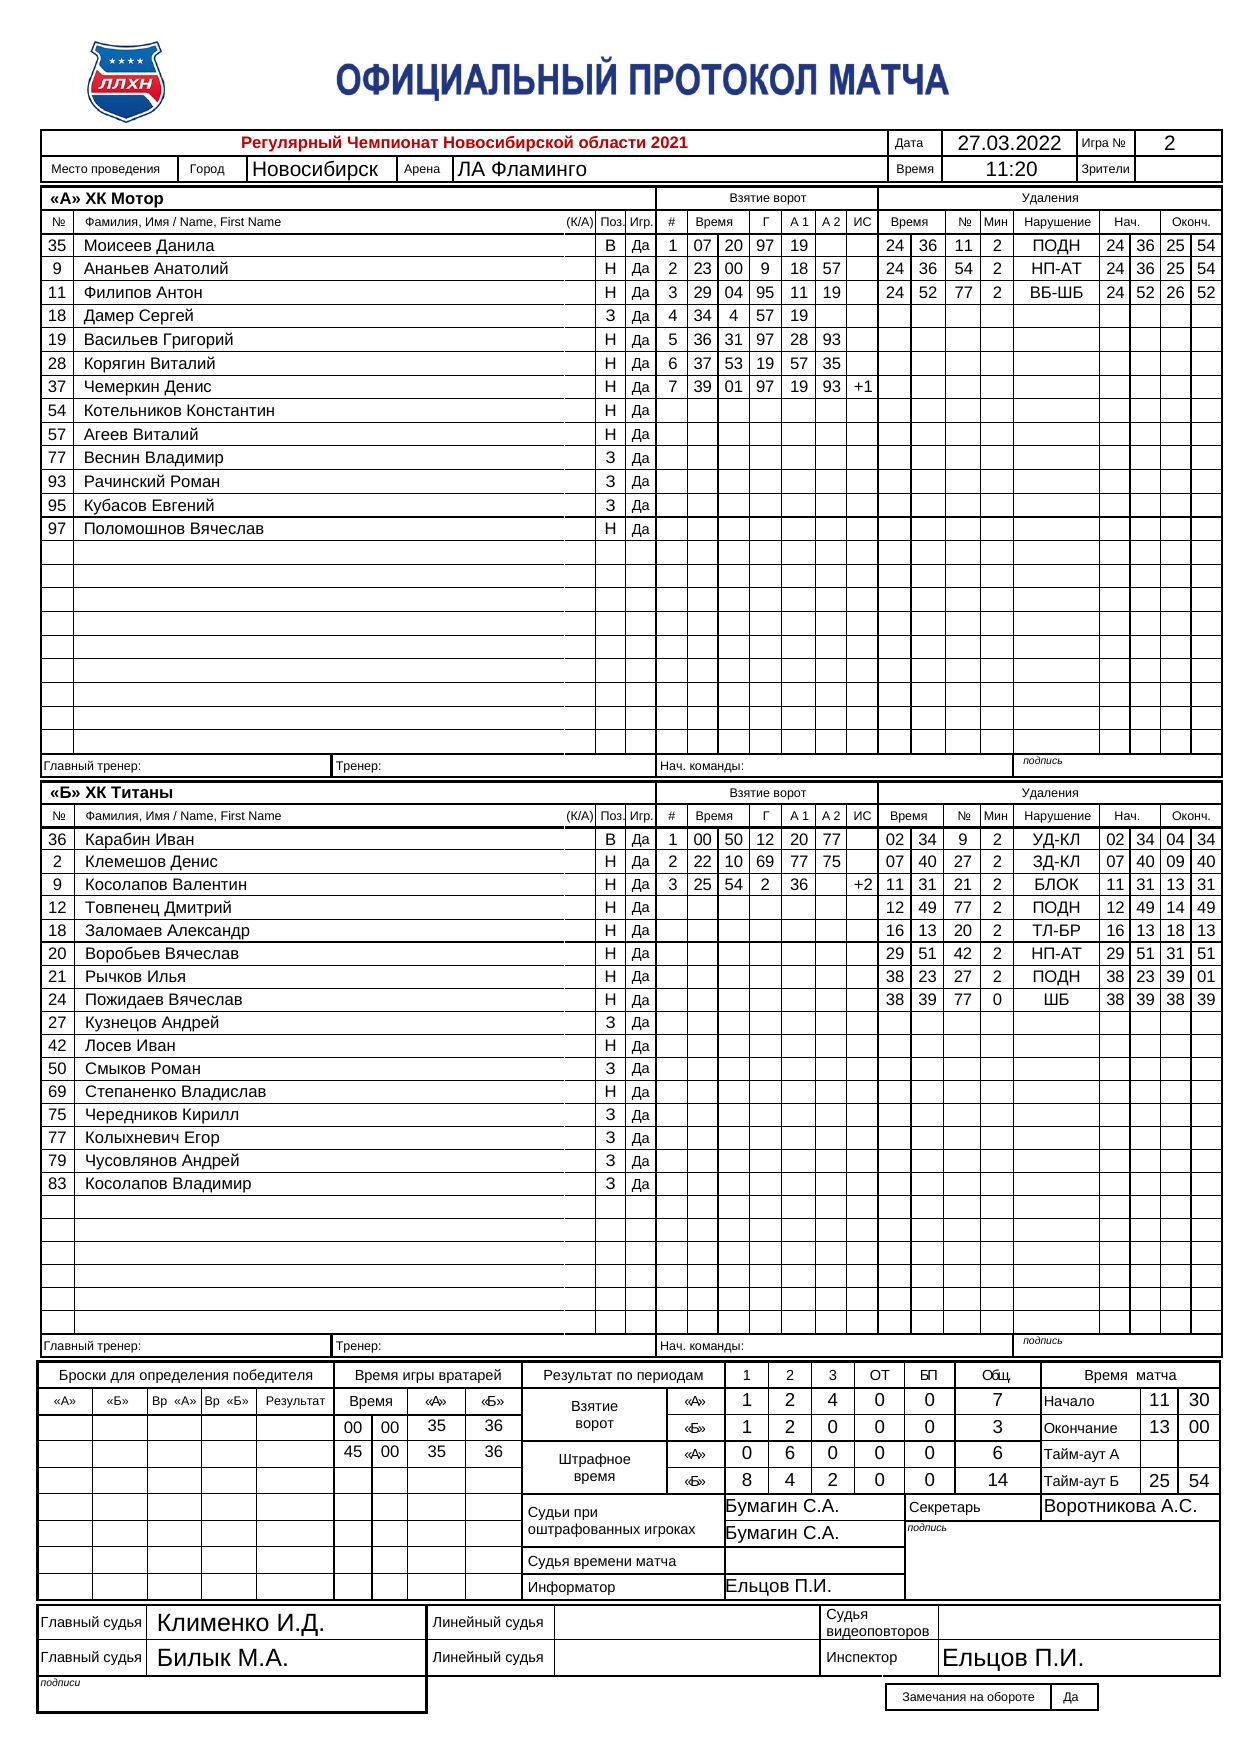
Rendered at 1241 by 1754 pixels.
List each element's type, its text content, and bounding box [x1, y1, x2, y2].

table_cell 0 [855, 1389, 904, 1413]
table_cell [1014, 707, 1099, 729]
table_cell 11:20 [943, 157, 1076, 181]
table_cell 40 [1192, 850, 1221, 872]
table_cell [688, 683, 717, 706]
table_cell [1014, 376, 1099, 398]
table_cell [657, 494, 687, 516]
table_cell [565, 470, 595, 493]
table_cell 20 [719, 235, 749, 256]
table_cell 27 [42, 1012, 74, 1033]
table_cell [565, 829, 595, 849]
table_cell [847, 352, 877, 374]
table_cell А 2 [816, 805, 846, 826]
table_cell [912, 305, 945, 327]
table_cell [93, 1441, 147, 1467]
table_cell [1161, 1311, 1190, 1333]
table_cell [1161, 636, 1190, 658]
table_cell Колыхневич Егор [75, 1127, 564, 1149]
table_cell [1131, 1173, 1160, 1195]
table_cell [688, 636, 717, 658]
table_cell 24 [879, 281, 910, 303]
table_cell [782, 423, 815, 445]
table_cell [847, 541, 877, 564]
table_cell [657, 1196, 687, 1218]
table_cell [1131, 1081, 1160, 1103]
table_cell [1014, 588, 1099, 611]
table_cell З [596, 305, 625, 327]
table_cell Линейный судья [428, 1606, 554, 1639]
table_cell № [42, 805, 74, 826]
table_cell [879, 612, 910, 634]
table_cell З [596, 1173, 625, 1195]
table_cell [596, 612, 625, 634]
table_cell [148, 1547, 201, 1573]
table_cell [912, 588, 945, 611]
table_cell [782, 1311, 815, 1333]
table_cell 54 [42, 399, 73, 422]
table_cell Клемешов Денис [75, 850, 564, 872]
table_cell [944, 1265, 980, 1287]
table_cell [335, 1574, 371, 1599]
table_cell [981, 1035, 1013, 1057]
table_cell [847, 328, 877, 351]
table_cell Н [596, 257, 625, 280]
table_cell [688, 659, 717, 682]
table_cell Тайм-аут А [1042, 1441, 1140, 1467]
table_cell [626, 683, 655, 706]
table_cell 2 [981, 920, 1013, 941]
table_header «А» ХК Мотор [42, 188, 655, 209]
table_cell Результат [257, 1389, 333, 1413]
table_cell Да [626, 1150, 655, 1172]
table_cell [879, 541, 910, 564]
table_cell 16 [1100, 920, 1129, 941]
table_cell [555, 1640, 819, 1675]
table_cell 34 [688, 305, 717, 327]
table_cell [42, 565, 73, 587]
table_cell [1100, 1058, 1129, 1079]
table_cell [74, 588, 564, 611]
table_cell Рачинский Роман [74, 470, 564, 493]
table_header Да [1052, 1685, 1097, 1709]
table_cell [719, 1242, 749, 1264]
table_header Результат по периодам [523, 1363, 724, 1387]
table_cell Линейный судья [428, 1640, 554, 1675]
table_cell Да [626, 829, 655, 849]
table_cell 24 [1100, 235, 1129, 256]
table_cell [719, 943, 749, 964]
table_cell Пожидаев Вячеслав [75, 989, 564, 1011]
table_cell [1161, 659, 1190, 682]
table_cell 30 [1179, 1389, 1219, 1413]
table_cell [719, 1288, 749, 1310]
table_cell [93, 1574, 147, 1599]
table_cell Г [750, 211, 781, 233]
table_cell [912, 470, 945, 493]
table_cell [42, 1288, 74, 1310]
table_cell Время [879, 805, 943, 826]
table_header Взятие ворот [657, 188, 877, 209]
table_cell [657, 1127, 687, 1149]
table_cell [816, 588, 846, 611]
table_cell [750, 1035, 781, 1057]
table_header БП [905, 1363, 954, 1387]
table_cell Зрители [1078, 157, 1134, 181]
table_cell [1014, 612, 1099, 634]
table_cell [912, 1311, 943, 1333]
table_cell [981, 659, 1013, 682]
table_cell [750, 518, 781, 540]
table_cell [1131, 1311, 1160, 1333]
table_cell [847, 1196, 877, 1218]
table_cell [688, 1196, 717, 1218]
table_cell [688, 423, 717, 445]
table_cell [565, 1196, 595, 1218]
table_header Время игры вратарей [335, 1363, 521, 1387]
table_cell З [596, 494, 625, 516]
table_cell [688, 989, 717, 1011]
table_cell [946, 423, 980, 445]
table_cell [596, 1311, 625, 1333]
table_cell [946, 541, 980, 564]
table_cell [879, 1035, 910, 1057]
table_cell Поз. [596, 211, 625, 233]
table_cell [816, 612, 846, 634]
table_cell 0 [812, 1442, 854, 1467]
table_cell [565, 612, 595, 634]
table_cell [1192, 1311, 1221, 1333]
table_cell [879, 636, 910, 658]
table_cell [202, 1416, 256, 1440]
table_cell Рычков Илья [75, 966, 564, 987]
table_cell [626, 659, 655, 682]
table_cell [1161, 730, 1190, 753]
table_cell 28 [782, 328, 815, 351]
table_cell [688, 470, 717, 493]
table_cell 7 [657, 376, 687, 398]
table_cell [626, 588, 655, 611]
table_cell Да [626, 1035, 655, 1057]
table_cell [750, 943, 781, 964]
table_cell [912, 1058, 943, 1079]
table_cell Н [596, 896, 625, 918]
table_cell 01 [1192, 966, 1221, 987]
table_cell [1014, 1242, 1099, 1264]
table_cell Да [626, 1081, 655, 1103]
table_cell [816, 1288, 846, 1310]
table_cell [816, 1311, 846, 1333]
table_cell [1131, 446, 1160, 469]
table_cell 36 [466, 1441, 521, 1467]
table_cell [816, 1150, 846, 1172]
table_cell [657, 1219, 687, 1241]
table_cell 16 [879, 920, 910, 941]
table_cell [879, 683, 910, 706]
table_cell [944, 1288, 980, 1310]
table_cell Да [626, 943, 655, 964]
table_cell [847, 1150, 877, 1172]
table_cell 19 [42, 328, 73, 351]
table_cell «Б» [93, 1389, 147, 1413]
table_cell [42, 683, 73, 706]
table_cell [75, 1219, 564, 1241]
table_cell [373, 1574, 407, 1599]
table_cell 2 [657, 257, 687, 280]
table_cell 24 [42, 989, 74, 1011]
table_cell [1131, 636, 1160, 658]
table_cell [946, 305, 980, 327]
table_cell +2 [847, 874, 877, 895]
table_cell [657, 730, 687, 753]
table_cell [946, 683, 980, 706]
table_cell [944, 1081, 980, 1103]
table_cell 12 [879, 896, 910, 918]
table_cell [981, 1196, 1013, 1218]
table_cell [1100, 1288, 1129, 1310]
table_cell 12 [42, 896, 74, 918]
table_cell Время [335, 1389, 407, 1413]
table_cell [847, 494, 877, 516]
table_cell [657, 636, 687, 658]
table_cell Оконч. [1161, 211, 1221, 233]
table_cell [1014, 328, 1099, 351]
table_cell Ельцов П.И. [726, 1575, 904, 1599]
table_cell [912, 1288, 943, 1310]
table_cell 18 [1161, 920, 1190, 941]
table_cell [202, 1441, 256, 1467]
table_cell [1161, 1150, 1190, 1172]
table_cell [981, 518, 1013, 540]
table_cell [981, 1242, 1013, 1264]
table_cell [946, 588, 980, 611]
table_cell 0 [905, 1442, 954, 1467]
table_cell [719, 612, 749, 634]
table_cell [879, 1127, 910, 1149]
table_cell [596, 659, 625, 682]
table_cell 2 [657, 850, 687, 872]
table_cell [912, 518, 945, 540]
table_cell [688, 1104, 717, 1126]
table_cell [981, 470, 1013, 493]
table_cell [946, 446, 980, 469]
table_cell [816, 1012, 846, 1033]
table_cell [944, 1242, 980, 1264]
table_cell [1014, 399, 1099, 422]
table_cell [981, 1127, 1013, 1149]
table_cell 54 [946, 257, 980, 280]
table_cell 79 [42, 1150, 74, 1172]
table_cell подпись [906, 1522, 1219, 1599]
table_cell [782, 1081, 815, 1103]
table_cell 24 [1100, 281, 1129, 303]
table_cell [1100, 1311, 1129, 1333]
table_cell [719, 1196, 749, 1218]
table_cell [565, 1058, 595, 1079]
table_cell 18 [42, 305, 73, 327]
table_cell [912, 1265, 943, 1287]
table_cell 0 [905, 1468, 954, 1493]
table_cell [912, 1127, 943, 1149]
table_cell 9 [42, 874, 74, 895]
table_cell 57 [42, 423, 73, 445]
table_cell [1179, 1441, 1219, 1467]
table_cell [148, 1441, 201, 1467]
table_cell 04 [1161, 829, 1190, 849]
table_cell [596, 683, 625, 706]
table_cell [626, 707, 655, 729]
table_cell 39 [1192, 989, 1221, 1011]
table_cell Н [596, 920, 625, 941]
table_cell [1100, 305, 1129, 327]
table_cell [657, 989, 687, 1011]
table_cell [816, 707, 846, 729]
table_cell Взятие ворот [523, 1389, 666, 1440]
table_cell Главный судья [39, 1606, 146, 1639]
table_cell [912, 1173, 943, 1195]
table_cell [688, 1219, 717, 1241]
table_cell [944, 1012, 980, 1033]
table_cell 39 [688, 376, 717, 398]
table_cell [1100, 565, 1129, 587]
table_cell [1131, 612, 1160, 634]
table_cell [944, 1104, 980, 1126]
table_cell Н [596, 376, 625, 398]
table_cell [847, 1173, 877, 1195]
table_cell [335, 1521, 371, 1546]
table_cell [1100, 1081, 1129, 1103]
table_cell [1161, 1288, 1190, 1310]
table_cell [657, 1242, 687, 1264]
table_cell 11 [946, 235, 980, 256]
table_cell [1161, 565, 1190, 587]
table_cell [565, 1311, 595, 1333]
table_cell [75, 1242, 564, 1264]
table_cell Н [596, 518, 625, 540]
table_cell [626, 1265, 655, 1287]
table_cell 3 [657, 281, 687, 303]
table_cell З [596, 1058, 625, 1079]
table_cell [1014, 565, 1099, 587]
table_header Броски для определения победителя [39, 1363, 333, 1387]
table_cell Н [596, 966, 625, 987]
table_cell Агеев Виталий [74, 423, 564, 445]
table_cell Бумагин С.А. [726, 1495, 904, 1520]
table_cell [1014, 1173, 1099, 1195]
table_cell [912, 683, 945, 706]
table_cell 00 [719, 257, 749, 280]
table_cell [847, 1127, 877, 1149]
table_cell [596, 707, 625, 729]
table_cell [946, 328, 980, 351]
table_cell [981, 446, 1013, 469]
table_cell [1100, 352, 1129, 374]
table_cell [565, 423, 595, 445]
table_cell [750, 683, 781, 706]
table_cell [1100, 399, 1129, 422]
table_cell Бумагин С.А. [726, 1521, 904, 1546]
table_header Общ. [956, 1363, 1040, 1387]
table_cell Ельцов П.И. [939, 1640, 1219, 1675]
table_cell 2 [981, 281, 1013, 303]
table_cell [565, 494, 595, 516]
table_cell [657, 1173, 687, 1195]
table_cell [847, 1058, 877, 1079]
table_cell [688, 1127, 717, 1149]
table_cell [946, 707, 980, 729]
table_cell [148, 1574, 201, 1599]
table_cell [626, 1196, 655, 1218]
table_cell Тренер: [333, 755, 655, 776]
table_cell [750, 1311, 781, 1333]
table_cell 69 [42, 1081, 74, 1103]
table_cell [1161, 541, 1190, 564]
table_cell [75, 1288, 564, 1310]
table_cell 0 [905, 1389, 954, 1413]
table_cell 2 [981, 257, 1013, 280]
table_cell [981, 1104, 1013, 1126]
table_cell [596, 1196, 625, 1218]
table_cell ИС [847, 805, 877, 826]
table_cell [688, 1058, 717, 1079]
table_cell [946, 659, 980, 682]
table_cell Да [626, 896, 655, 918]
table_cell [981, 1058, 1013, 1079]
table_cell Да [626, 874, 655, 895]
table_cell [719, 588, 749, 611]
table_cell [657, 943, 687, 964]
table_cell [688, 1035, 717, 1057]
table_cell [939, 1606, 1219, 1639]
table_cell [719, 659, 749, 682]
table_cell Да [626, 235, 655, 256]
table_cell [1014, 1311, 1099, 1333]
table_cell [782, 943, 815, 964]
table_cell Нарушение [1014, 805, 1099, 826]
table_cell [1192, 588, 1221, 611]
table_cell Г [750, 805, 781, 826]
table_header Дата [889, 131, 941, 155]
table_cell [1192, 1104, 1221, 1126]
table_cell [565, 636, 595, 658]
table_cell (К/А) [565, 211, 595, 233]
table_cell [74, 612, 564, 634]
table_cell [981, 565, 1013, 587]
table_cell [1014, 1150, 1099, 1172]
table_cell [946, 376, 980, 398]
table_cell [148, 1416, 201, 1440]
table_cell [782, 707, 815, 729]
table_cell [1131, 305, 1160, 327]
table_cell [1100, 707, 1129, 729]
table_cell [750, 1127, 781, 1149]
table_cell [1014, 1196, 1099, 1218]
table_cell [750, 1219, 781, 1241]
table_cell [93, 1521, 147, 1546]
table_cell 97 [750, 235, 781, 256]
table_cell 54 [1179, 1468, 1219, 1493]
table_cell [1192, 352, 1221, 374]
table_cell [1192, 423, 1221, 445]
table_cell 6 [769, 1442, 811, 1467]
table_cell [688, 1265, 717, 1287]
table_cell 77 [782, 850, 815, 872]
table_cell [565, 659, 595, 682]
table_cell [946, 399, 980, 422]
table_cell 93 [816, 376, 846, 398]
table_cell 39 [1161, 966, 1190, 987]
table_cell [847, 989, 877, 1011]
table_cell 13 [1161, 874, 1190, 895]
table_cell [719, 423, 749, 445]
table_cell 77 [946, 281, 980, 303]
table_cell [782, 683, 815, 706]
table_cell [42, 659, 73, 682]
table_cell [1014, 446, 1099, 469]
table_cell [688, 588, 717, 611]
table_cell [688, 1081, 717, 1103]
table_cell 2 [981, 235, 1013, 256]
table_cell Главный судья [39, 1640, 146, 1675]
table_cell [42, 730, 73, 753]
table_cell [1161, 1265, 1190, 1287]
table_cell В [596, 235, 625, 256]
table_cell [879, 305, 910, 327]
table_cell [1192, 659, 1221, 682]
table_cell [879, 588, 910, 611]
table_cell 00 [688, 829, 717, 849]
table_cell 51 [1192, 943, 1221, 964]
table_cell [750, 1196, 781, 1218]
table_cell [879, 494, 910, 516]
table_cell [912, 730, 945, 753]
table_cell 69 [750, 850, 781, 872]
table_cell [1161, 707, 1190, 729]
table_cell [750, 1288, 781, 1310]
table_cell [1192, 376, 1221, 398]
table_cell [782, 588, 815, 611]
table_cell [1131, 1058, 1160, 1079]
table_cell [879, 730, 910, 753]
table_cell [782, 1242, 815, 1264]
table_cell [1014, 352, 1099, 374]
table_cell Да [626, 376, 655, 398]
table_cell ИС [847, 211, 877, 233]
table_cell № [42, 211, 73, 233]
table_cell [816, 1173, 846, 1195]
table_cell 19 [782, 305, 815, 327]
table_cell [1014, 1127, 1099, 1149]
table_cell [782, 518, 815, 540]
table_cell 51 [912, 943, 943, 964]
table_cell [1192, 565, 1221, 587]
table_cell [688, 1242, 717, 1264]
table_cell [816, 1058, 846, 1079]
table_cell [657, 896, 687, 918]
table_cell [75, 1196, 564, 1218]
table_cell [816, 1242, 846, 1264]
table_cell [596, 730, 625, 753]
table_cell [1192, 612, 1221, 634]
table_cell [912, 1150, 943, 1172]
table_cell [74, 636, 564, 658]
table_cell [719, 896, 749, 918]
table_cell 34 [912, 829, 943, 849]
table_cell [74, 707, 564, 729]
table_cell [981, 1288, 1013, 1310]
table_cell [719, 1150, 749, 1172]
table_cell [1161, 588, 1190, 611]
table_cell [782, 920, 815, 941]
table_cell [782, 541, 815, 564]
table_header Удаления [879, 783, 1221, 803]
table_cell [847, 612, 877, 634]
table_cell [373, 1494, 407, 1520]
table_cell [1014, 1012, 1099, 1033]
table_cell Игр. [626, 805, 655, 826]
table_cell 83 [42, 1173, 74, 1195]
table_cell [981, 423, 1013, 445]
table_cell 53 [719, 352, 749, 374]
table_cell Чемеркин Денис [74, 376, 564, 398]
table_cell 10 [719, 850, 749, 872]
table_cell 25 [1141, 1468, 1177, 1493]
table_cell [816, 470, 846, 493]
table_cell [912, 612, 945, 634]
table_cell [816, 1196, 846, 1218]
table_cell [726, 1548, 904, 1573]
table_cell [750, 707, 781, 729]
table_cell [565, 1035, 595, 1057]
table_cell 37 [688, 352, 717, 374]
table_cell Н [596, 1081, 625, 1103]
table_cell [847, 683, 877, 706]
table_cell [202, 1547, 256, 1573]
table_cell [847, 920, 877, 941]
table_cell [565, 920, 595, 941]
table_header 1 [726, 1363, 768, 1387]
table_cell [816, 989, 846, 1011]
table_cell [944, 1311, 980, 1333]
table_cell [565, 1150, 595, 1172]
table_cell [1014, 470, 1099, 493]
table_cell Да [626, 989, 655, 1011]
table_cell [981, 376, 1013, 398]
table_cell [1161, 1104, 1190, 1126]
table_cell [74, 683, 564, 706]
table_cell [466, 1494, 521, 1520]
table_cell [657, 588, 687, 611]
table_cell [335, 1494, 371, 1520]
table_cell [1014, 494, 1099, 516]
table_cell [565, 376, 595, 398]
table_cell 20 [782, 829, 815, 849]
table_cell [1161, 1081, 1190, 1103]
table_cell [74, 659, 564, 682]
table_cell [981, 352, 1013, 374]
table_cell [42, 636, 73, 658]
table_cell 31 [1192, 874, 1221, 895]
table_cell [847, 399, 877, 422]
table_cell 6 [657, 352, 687, 374]
table_cell Информатор [523, 1575, 724, 1599]
table_cell [1100, 1242, 1129, 1264]
table_cell А 1 [782, 805, 815, 826]
table_cell [750, 1058, 781, 1079]
table_cell Время [879, 211, 945, 233]
table_cell 24 [879, 235, 910, 256]
table_cell [657, 1104, 687, 1126]
table_cell [1100, 1127, 1129, 1149]
table_cell [408, 1494, 465, 1520]
table_cell [1100, 1150, 1129, 1172]
table_cell [555, 1606, 819, 1639]
table_cell Н [596, 281, 625, 303]
table_cell [1014, 1104, 1099, 1126]
table_cell [946, 518, 980, 540]
table_cell 36 [1131, 257, 1160, 280]
table_cell Товпенец Дмитрий [75, 896, 564, 918]
table_cell 00 [1179, 1415, 1219, 1440]
table_cell [1014, 636, 1099, 658]
table_cell [782, 1288, 815, 1310]
table_cell З [596, 1127, 625, 1149]
table_cell [74, 565, 564, 587]
table_cell [466, 1574, 521, 1599]
table_cell [408, 1547, 465, 1573]
table_cell [912, 1196, 943, 1218]
table_cell 36 [42, 829, 74, 849]
table_cell [816, 636, 846, 658]
table_cell [782, 989, 815, 1011]
table_cell [782, 1058, 815, 1079]
table_cell Н [596, 423, 625, 445]
table_cell [1131, 352, 1160, 374]
table_cell # [657, 211, 687, 233]
table_cell [944, 1219, 980, 1241]
table_cell [657, 1035, 687, 1057]
table_cell Нач. команды: [657, 755, 1012, 776]
table_cell [565, 989, 595, 1011]
table_cell [42, 588, 73, 611]
table_cell 7 [956, 1389, 1040, 1413]
table_cell [847, 281, 877, 303]
table_cell [847, 1035, 877, 1057]
table_cell [1014, 305, 1099, 327]
table_cell [912, 1242, 943, 1264]
table_cell 21 [42, 966, 74, 987]
table_cell [565, 730, 595, 753]
table_cell 23 [688, 257, 717, 280]
table_cell [816, 235, 846, 256]
table_cell 11 [879, 874, 910, 895]
table_cell [816, 659, 846, 682]
table_cell [1131, 1196, 1160, 1218]
table_cell [847, 470, 877, 493]
table_cell А 2 [816, 211, 846, 233]
table_cell [657, 920, 687, 941]
table_cell Филипов Антон [74, 281, 564, 303]
table_cell ЛА Фламинго [454, 157, 887, 181]
table_cell 31 [1161, 943, 1190, 964]
table_cell [408, 1574, 465, 1599]
table_cell [719, 730, 749, 753]
table_cell [750, 399, 781, 422]
table_cell 54 [1192, 235, 1221, 256]
table_cell [657, 399, 687, 422]
table_cell [981, 1265, 1013, 1287]
table_cell [719, 1265, 749, 1287]
table_cell [912, 376, 945, 398]
table_cell [879, 1104, 910, 1126]
table_cell [719, 707, 749, 729]
table_cell [782, 966, 815, 987]
table_cell [1100, 423, 1129, 445]
table_cell 29 [1100, 943, 1129, 964]
table_cell [565, 399, 595, 422]
table_cell [1014, 659, 1099, 682]
table_cell [719, 683, 749, 706]
table_cell [1192, 1150, 1221, 1172]
table_cell 97 [42, 518, 73, 540]
table_cell [1192, 518, 1221, 540]
table_cell [657, 1012, 687, 1033]
table_cell Время [688, 805, 749, 826]
table_cell [719, 1173, 749, 1195]
table_cell [565, 541, 595, 564]
table_cell 4 [812, 1389, 854, 1413]
table_cell 07 [1100, 850, 1129, 872]
table_cell [657, 1150, 687, 1172]
table_cell 0 [981, 989, 1013, 1011]
table_cell [596, 565, 625, 587]
table_cell Время [688, 211, 749, 233]
table_cell [1100, 1219, 1129, 1241]
table_cell [688, 1012, 717, 1033]
table_cell 39 [1131, 989, 1160, 1011]
table_cell [1100, 1012, 1129, 1033]
table_cell [981, 730, 1013, 753]
table_cell [1192, 1081, 1221, 1103]
table_cell [626, 1219, 655, 1241]
table_cell [879, 352, 910, 374]
table_cell [1131, 588, 1160, 611]
table_cell [782, 1012, 815, 1033]
table_cell [565, 943, 595, 964]
table_cell [657, 966, 687, 987]
table_cell 45 [335, 1441, 371, 1467]
table_cell 2 [812, 1468, 854, 1493]
table_cell 13 [1141, 1415, 1177, 1440]
table_cell [847, 943, 877, 964]
table_cell [688, 612, 717, 634]
table_cell 11 [1100, 874, 1129, 895]
table_cell [1100, 376, 1129, 398]
table_cell 25 [688, 874, 717, 895]
table_cell Да [626, 1127, 655, 1149]
table_cell [596, 541, 625, 564]
table_cell [816, 1219, 846, 1241]
table_cell «Б» [668, 1468, 724, 1493]
table_cell [750, 470, 781, 493]
table_cell [782, 1219, 815, 1241]
table_cell [879, 1196, 910, 1218]
table_cell [1100, 683, 1129, 706]
table_cell [847, 446, 877, 469]
table_cell № [946, 211, 980, 233]
table_cell [565, 1127, 595, 1149]
table_cell [879, 1081, 910, 1103]
table_cell [719, 1012, 749, 1033]
table_cell [847, 565, 877, 587]
table_cell 3 [956, 1415, 1040, 1440]
table_cell [1131, 707, 1160, 729]
table_cell [879, 1058, 910, 1079]
table_cell 54 [1192, 257, 1221, 280]
table_cell [1014, 518, 1099, 540]
table_cell [688, 1173, 717, 1195]
table_cell [750, 1173, 781, 1195]
table_cell [1192, 1288, 1221, 1310]
table_cell [879, 1265, 910, 1287]
table_cell 0 [905, 1415, 954, 1440]
table_cell Да [626, 305, 655, 327]
table_cell Котельников Константин [74, 399, 564, 422]
table_cell 2 [769, 1389, 811, 1413]
table_cell 52 [1192, 281, 1221, 303]
table_cell [39, 1441, 92, 1467]
table_cell [1192, 683, 1221, 706]
table_cell 23 [1131, 966, 1160, 987]
table_cell Лосев Иван [75, 1035, 564, 1057]
table_cell 18 [42, 920, 74, 941]
table_cell [565, 1012, 595, 1033]
table_cell [879, 328, 910, 351]
table_cell 36 [466, 1416, 521, 1440]
table_cell [719, 1127, 749, 1149]
table_cell [202, 1574, 256, 1599]
table_cell [847, 1012, 877, 1033]
table_cell [1100, 659, 1129, 682]
table_cell [257, 1441, 333, 1467]
table_cell [202, 1468, 256, 1493]
table_header 2 [1136, 131, 1221, 155]
table_cell Да [626, 1012, 655, 1033]
table_cell [847, 423, 877, 445]
table_cell (К/А) [565, 805, 595, 826]
table_cell 2 [981, 943, 1013, 964]
table_cell Кузнецов Андрей [75, 1012, 564, 1033]
table_cell Да [626, 257, 655, 280]
table_cell Кубасов Евгений [74, 494, 564, 516]
table_cell [912, 1081, 943, 1103]
table_cell [1100, 446, 1129, 469]
table_cell [879, 1173, 910, 1195]
table_cell 2 [981, 896, 1013, 918]
table_cell [1100, 588, 1129, 611]
table_cell [39, 1521, 92, 1546]
table_cell [912, 565, 945, 587]
table_cell 77 [944, 896, 980, 918]
table_cell [1131, 1127, 1160, 1149]
table_cell [565, 518, 595, 540]
table_cell [466, 1547, 521, 1573]
table_cell 36 [912, 235, 945, 256]
table_cell [944, 1173, 980, 1195]
table_cell [1131, 1150, 1160, 1172]
table_cell [816, 1104, 846, 1126]
table_cell ПОДН [1014, 235, 1099, 256]
table_cell [981, 1311, 1013, 1333]
table_cell «Б» [668, 1415, 724, 1440]
table_cell Да [626, 966, 655, 987]
table_cell [39, 1574, 92, 1599]
table_cell [750, 494, 781, 516]
table_cell [565, 966, 595, 987]
table_cell Вр «А» [148, 1389, 201, 1413]
table_cell Новосибирск [248, 157, 396, 181]
table_cell [42, 1196, 74, 1218]
table_cell [1161, 1012, 1190, 1033]
table_cell Фамилия, Имя / Name, First Name [74, 211, 565, 233]
table_cell [148, 1494, 201, 1520]
table_cell [847, 257, 877, 280]
table_cell Васильев Григорий [74, 328, 564, 351]
table_cell [912, 494, 945, 516]
table_cell Арена [398, 157, 452, 181]
table_cell [946, 636, 980, 658]
table_cell [981, 305, 1013, 327]
table_cell [688, 541, 717, 564]
table_cell [408, 1468, 465, 1493]
table_cell [879, 1012, 910, 1033]
table_cell 21 [944, 874, 980, 895]
table_cell [847, 636, 877, 658]
table_cell Ананьев Анатолий [74, 257, 564, 280]
table_cell [257, 1416, 333, 1440]
table_cell Место проведения [42, 157, 177, 181]
table_cell [879, 470, 910, 493]
table_cell 19 [782, 235, 815, 256]
table_cell 37 [42, 376, 73, 398]
table_cell Да [626, 328, 655, 351]
table_cell [946, 612, 980, 634]
table_cell [408, 1521, 465, 1546]
table_cell [782, 446, 815, 469]
table_cell [750, 659, 781, 682]
table_cell [816, 1265, 846, 1287]
table_cell 97 [750, 376, 781, 398]
table_cell 28 [42, 352, 73, 374]
table_cell 49 [1192, 896, 1221, 918]
table_cell [688, 1288, 717, 1310]
table_cell 57 [750, 305, 781, 327]
table_cell 77 [816, 829, 846, 849]
table_cell [912, 659, 945, 682]
table_cell 75 [42, 1104, 74, 1126]
table_cell [719, 966, 749, 987]
picture [5, 28, 1179, 129]
table_cell Да [626, 470, 655, 493]
table_cell Да [626, 850, 655, 872]
table_cell [565, 1242, 595, 1264]
table_cell [719, 446, 749, 469]
table_cell 25 [1161, 235, 1190, 256]
table_cell 2 [42, 850, 74, 872]
table_cell [657, 1081, 687, 1103]
table_cell Окончание [1042, 1415, 1140, 1440]
table_cell [565, 707, 595, 729]
table_cell [912, 1104, 943, 1126]
table_cell [1192, 1242, 1221, 1264]
table_cell [912, 399, 945, 422]
table_cell [1161, 612, 1190, 634]
table_cell 2 [981, 966, 1013, 987]
table_cell [816, 1127, 846, 1149]
table_cell 24 [879, 257, 910, 280]
table_cell [847, 1104, 877, 1126]
table_cell Н [596, 850, 625, 872]
table_cell [1014, 1265, 1099, 1287]
table_cell [981, 1150, 1013, 1172]
table_cell [1131, 565, 1160, 587]
table_cell [782, 565, 815, 587]
table_cell [657, 518, 687, 540]
table_cell 1 [726, 1389, 768, 1413]
table_cell [782, 494, 815, 516]
table_cell [981, 683, 1013, 706]
table_cell 75 [816, 850, 846, 872]
table_cell Секретарь [906, 1495, 1040, 1520]
table_cell 1 [726, 1415, 768, 1440]
table_cell [1014, 423, 1099, 445]
table_cell [816, 730, 846, 753]
table_cell 34 [1192, 829, 1221, 849]
table_cell Мин [981, 211, 1013, 233]
table_cell [719, 1035, 749, 1057]
table_cell Да [626, 1058, 655, 1079]
table_cell Да [626, 352, 655, 374]
table_cell 00 [373, 1441, 407, 1467]
table_cell [1136, 157, 1221, 181]
table_cell 4 [769, 1468, 811, 1493]
table_cell 35 [816, 352, 846, 374]
table_cell 36 [782, 874, 815, 895]
table_cell [879, 1150, 910, 1172]
table_cell 2 [981, 850, 1013, 872]
table_cell [626, 636, 655, 658]
table_cell [981, 1219, 1013, 1241]
table_cell [1100, 328, 1129, 351]
table_cell [1192, 305, 1221, 327]
table_cell [981, 612, 1013, 634]
table_cell 95 [42, 494, 73, 516]
table_cell Фамилия, Имя / Name, First Name [75, 805, 565, 826]
table_cell НП-АТ [1014, 257, 1099, 280]
table_cell 13 [912, 920, 943, 941]
table_cell Инспектор [821, 1640, 938, 1675]
table_cell [750, 423, 781, 445]
table_cell 31 [719, 328, 749, 351]
table_cell 07 [879, 850, 910, 872]
table_cell [816, 541, 846, 564]
table_cell [912, 1035, 943, 1057]
table_cell Оконч. [1161, 805, 1221, 826]
table_cell [1192, 328, 1221, 351]
table_cell [565, 352, 595, 374]
table_cell [782, 659, 815, 682]
table_cell БЛОК [1014, 874, 1099, 895]
table_cell [688, 943, 717, 964]
table_cell Косолапов Валентин [75, 874, 564, 895]
table_cell 31 [1131, 874, 1160, 895]
table_cell [944, 1196, 980, 1218]
table_cell Вр «Б» [202, 1389, 256, 1413]
table_cell НП-АТ [1014, 943, 1099, 964]
table_cell [1192, 470, 1221, 493]
table_cell 02 [1100, 829, 1129, 849]
table_header Игра № [1078, 131, 1134, 155]
table_cell Да [626, 423, 655, 445]
table_cell [750, 896, 781, 918]
table_cell 93 [42, 470, 73, 493]
table_cell [257, 1521, 333, 1546]
table_cell Да [626, 1173, 655, 1195]
table_cell [688, 730, 717, 753]
table_cell Да [626, 1104, 655, 1126]
table_cell [750, 588, 781, 611]
table_cell 07 [688, 235, 717, 256]
table_cell Время [889, 157, 941, 181]
table_cell 00 [373, 1416, 407, 1440]
table_cell Н [596, 1035, 625, 1057]
table_cell [816, 943, 846, 964]
table_cell 50 [42, 1058, 74, 1079]
table_cell 6 [956, 1442, 1040, 1467]
table_cell Нач. команды: [657, 1335, 1012, 1356]
table_cell [257, 1547, 333, 1573]
table_cell [565, 683, 595, 706]
table_cell ПОДН [1014, 896, 1099, 918]
table_cell [981, 707, 1013, 729]
table_cell [565, 896, 595, 918]
table_cell Да [626, 281, 655, 303]
table_cell 49 [912, 896, 943, 918]
table_cell [1161, 1196, 1190, 1218]
table_cell 29 [688, 281, 717, 303]
table_cell [74, 730, 564, 753]
table_cell Смыков Роман [75, 1058, 564, 1079]
table_cell [42, 707, 73, 729]
table_cell [946, 470, 980, 493]
table_cell 35 [408, 1416, 465, 1440]
table_cell [688, 399, 717, 422]
table_cell 1 [657, 235, 687, 256]
table_cell [1192, 1127, 1221, 1149]
table_header «Б» ХК Титаны [42, 783, 655, 803]
table_cell Чередников Кирилл [75, 1104, 564, 1126]
table_cell 12 [750, 829, 781, 849]
table_cell [373, 1468, 407, 1493]
table_cell 5 [657, 328, 687, 351]
table_cell [847, 966, 877, 987]
table_cell [42, 1219, 74, 1241]
table_cell [688, 920, 717, 941]
table_cell [626, 565, 655, 587]
table_cell [565, 1265, 595, 1287]
table_cell [719, 470, 749, 493]
table_cell Воротникова А.С. [1042, 1495, 1219, 1520]
table_cell [1100, 541, 1129, 564]
table_cell [688, 446, 717, 469]
table_cell [1192, 707, 1221, 729]
table_cell [816, 494, 846, 516]
table_cell 2 [981, 874, 1013, 895]
table_cell 49 [1131, 896, 1160, 918]
table_cell [565, 1173, 595, 1195]
table_cell [75, 1311, 564, 1333]
table_cell [1161, 399, 1190, 422]
table_cell [688, 518, 717, 540]
table_cell Начало [1042, 1389, 1140, 1413]
table_cell [750, 1104, 781, 1126]
table_cell Косолапов Владимир [75, 1173, 564, 1195]
table_cell [466, 1521, 521, 1546]
table_cell Нач. [1100, 211, 1160, 233]
table_cell 0 [855, 1442, 904, 1467]
table_cell подпись [1014, 1335, 1221, 1356]
table_cell Тренер: [333, 1335, 655, 1356]
table_cell [657, 707, 687, 729]
table_cell [782, 636, 815, 658]
table_cell [879, 423, 910, 445]
table_cell 22 [688, 850, 717, 872]
table_cell [1131, 399, 1160, 422]
table_cell «Б » [466, 1389, 521, 1413]
table_cell [42, 1265, 74, 1287]
table_cell [1192, 1173, 1221, 1195]
table_cell [1192, 1196, 1221, 1218]
table_cell [1192, 399, 1221, 422]
table_cell ТЛ-БР [1014, 920, 1099, 941]
table_cell 9 [42, 257, 73, 280]
table_cell [981, 1173, 1013, 1195]
table_cell [750, 446, 781, 469]
table_cell [1192, 446, 1221, 469]
table_cell 36 [912, 257, 945, 280]
table_cell [1131, 1242, 1160, 1264]
table_cell [1192, 730, 1221, 753]
table_cell [39, 1416, 92, 1440]
table_cell [847, 829, 877, 849]
table_cell [944, 1127, 980, 1149]
table_cell [39, 1494, 92, 1520]
table_cell [1131, 518, 1160, 540]
table_cell Заломаев Александр [75, 920, 564, 941]
table_cell [816, 1081, 846, 1103]
table_cell [946, 352, 980, 374]
table_cell [912, 446, 945, 469]
table_cell [257, 1468, 333, 1493]
table_cell [719, 1081, 749, 1103]
table_cell 97 [750, 328, 781, 351]
table_cell Да [626, 920, 655, 941]
table_cell [782, 1150, 815, 1172]
table_cell 11 [1141, 1389, 1177, 1413]
table_cell Да [626, 446, 655, 469]
table_cell [981, 1081, 1013, 1103]
table_cell В [596, 829, 625, 849]
table_cell [1141, 1441, 1177, 1467]
table_cell [719, 518, 749, 540]
table_cell [1161, 423, 1190, 445]
table_cell [879, 1288, 910, 1310]
table_cell [912, 1012, 943, 1033]
table_cell [816, 1035, 846, 1057]
table_header 27.03.2022 [943, 131, 1076, 155]
table_cell [688, 707, 717, 729]
table_cell 9 [944, 829, 980, 849]
table_cell Корягин Виталий [74, 352, 564, 374]
table_cell № [944, 805, 980, 826]
table_cell ПОДН [1014, 966, 1099, 987]
table_cell [626, 1242, 655, 1264]
table_cell [1161, 470, 1190, 493]
table_cell 57 [816, 257, 846, 280]
table_cell 4 [719, 305, 749, 327]
table_cell [816, 305, 846, 327]
table_cell 26 [1161, 281, 1190, 303]
table_cell 42 [944, 943, 980, 964]
table_cell [657, 565, 687, 587]
table_cell [912, 423, 945, 445]
table_cell [879, 1219, 910, 1241]
table_cell [1161, 1242, 1190, 1264]
table_cell [750, 1242, 781, 1264]
table_cell Поз. [596, 805, 625, 826]
table_cell Судья времени матча [523, 1548, 724, 1573]
table_cell 25 [1161, 257, 1190, 280]
table_cell [42, 1311, 74, 1333]
table_cell [565, 328, 595, 351]
table_cell Воробьев Вячеслав [75, 943, 564, 964]
table_cell [879, 399, 910, 422]
table_cell А 1 [782, 211, 815, 233]
table_cell [944, 1150, 980, 1172]
table_cell 2 [750, 874, 781, 895]
table_cell 27 [944, 966, 980, 987]
table_cell Главный тренер: [42, 1335, 330, 1356]
table_cell [596, 1242, 625, 1264]
table_cell [847, 659, 877, 682]
table_cell [1131, 494, 1160, 516]
table_cell [565, 1081, 595, 1103]
table_cell [1131, 1104, 1160, 1126]
table_cell 52 [912, 281, 945, 303]
table_cell [373, 1521, 407, 1546]
table_cell [1131, 1012, 1160, 1033]
table_cell подписи [39, 1677, 425, 1711]
table_cell [912, 328, 945, 351]
table_cell [74, 541, 564, 564]
table_cell [1099, 1682, 1220, 1711]
table_cell [39, 1547, 92, 1573]
table_cell 29 [879, 943, 910, 964]
table_cell [688, 1311, 717, 1333]
table_cell [1192, 1012, 1221, 1033]
table_cell [750, 565, 781, 587]
table_cell 11 [42, 281, 73, 303]
table_cell Нач. [1100, 805, 1160, 826]
table_cell [847, 850, 877, 872]
table_cell 38 [879, 989, 910, 1011]
table_cell [596, 1265, 625, 1287]
table_cell [657, 470, 687, 493]
table_cell Билык М.А. [147, 1640, 425, 1675]
table_cell 04 [719, 281, 749, 303]
table_cell [912, 352, 945, 374]
table_cell [816, 966, 846, 987]
table_cell [981, 328, 1013, 351]
table_cell [657, 1311, 687, 1333]
table_cell 51 [1131, 943, 1160, 964]
table_cell Да [626, 494, 655, 516]
table_header Удаления [879, 188, 1221, 209]
table_cell [565, 235, 595, 256]
table_cell 19 [816, 281, 846, 303]
table_cell «А» [408, 1389, 465, 1413]
table_cell [1161, 305, 1190, 327]
table_header Взятие ворот [657, 783, 877, 803]
table_cell [847, 1081, 877, 1103]
table_cell Игр. [626, 211, 655, 233]
table_cell 0 [855, 1468, 904, 1493]
table_cell [719, 1219, 749, 1241]
table_cell [879, 518, 910, 540]
table_cell 00 [335, 1416, 371, 1440]
table_cell Судьи при оштрафованных игроках [523, 1495, 724, 1546]
table_cell [847, 305, 877, 327]
table_cell 4 [657, 305, 687, 327]
table_cell [816, 565, 846, 587]
table_cell [912, 707, 945, 729]
table_cell [1192, 541, 1221, 564]
table_cell [565, 305, 595, 327]
table_cell [42, 612, 73, 634]
table_cell 40 [1131, 850, 1160, 872]
table_cell [1014, 1288, 1099, 1310]
table_cell [782, 470, 815, 493]
table_cell [257, 1574, 333, 1599]
table_cell [782, 612, 815, 634]
table_cell [750, 612, 781, 634]
table_cell [879, 1311, 910, 1333]
table_cell З [596, 446, 625, 469]
table_cell 0 [812, 1415, 854, 1440]
table_cell ЗД-КЛ [1014, 850, 1099, 872]
table_cell [1131, 328, 1160, 351]
table_cell [148, 1521, 201, 1546]
table_cell Тайм-аут Б [1042, 1468, 1140, 1493]
table_cell [816, 423, 846, 445]
table_cell 77 [42, 1127, 74, 1149]
table_cell [1192, 1219, 1221, 1241]
table_cell [981, 1012, 1013, 1033]
table_cell 11 [782, 281, 815, 303]
table_cell [688, 494, 717, 516]
table_cell «А» [668, 1389, 724, 1413]
table_cell [373, 1547, 407, 1573]
table_cell [257, 1494, 333, 1520]
table_cell [335, 1547, 371, 1573]
table_cell [879, 565, 910, 587]
table_cell [912, 1219, 943, 1241]
table_cell [657, 1058, 687, 1079]
table_cell [42, 1242, 74, 1264]
table_cell [1131, 1219, 1160, 1241]
table_cell Н [596, 989, 625, 1011]
table_cell [1014, 1081, 1099, 1103]
table_cell 35 [42, 235, 73, 256]
table_cell [847, 896, 877, 918]
table_cell [847, 1288, 877, 1310]
table_cell З [596, 1150, 625, 1172]
table_cell 38 [1161, 989, 1190, 1011]
table_cell [1161, 1219, 1190, 1241]
table_cell [1131, 683, 1160, 706]
table_cell 14 [1161, 896, 1190, 918]
table_cell [428, 1677, 882, 1711]
table_cell [466, 1468, 521, 1493]
table_cell [75, 1265, 564, 1287]
table_cell [1100, 1104, 1129, 1126]
table_cell [565, 850, 595, 872]
table_cell 38 [1100, 989, 1129, 1011]
table_cell Чусовлянов Андрей [75, 1150, 564, 1172]
table_cell [657, 1288, 687, 1310]
table_cell [39, 1468, 92, 1493]
table_cell [719, 1311, 749, 1333]
table_cell 77 [42, 446, 73, 469]
table_cell [1100, 494, 1129, 516]
table_cell Н [596, 874, 625, 895]
table_cell 42 [42, 1035, 74, 1057]
table_cell «А» [39, 1389, 92, 1413]
table_cell [626, 1311, 655, 1333]
table_cell [596, 1288, 625, 1310]
table_cell 0 [855, 1415, 904, 1440]
table_cell 20 [42, 943, 74, 964]
table_cell 39 [912, 989, 943, 1011]
table_cell 13 [1192, 920, 1221, 941]
table_cell 20 [944, 920, 980, 941]
table_cell [1100, 612, 1129, 634]
table_cell [782, 1265, 815, 1287]
table_cell 40 [912, 850, 943, 872]
table_cell [202, 1521, 256, 1546]
table_cell [1161, 376, 1190, 398]
table_cell [912, 636, 945, 658]
table_cell [847, 1265, 877, 1287]
table_cell [565, 1288, 595, 1310]
table_cell [1161, 683, 1190, 706]
table_cell Штрафное время [523, 1442, 666, 1493]
table_cell [946, 565, 980, 587]
table_cell [750, 1265, 781, 1287]
table_cell 77 [944, 989, 980, 1011]
table_cell Судья видеоповторов [821, 1606, 938, 1639]
table_cell 57 [782, 352, 815, 374]
table_cell 95 [750, 281, 781, 303]
table_cell 27 [944, 850, 980, 872]
table_cell 34 [1131, 829, 1160, 849]
table_cell [816, 896, 846, 918]
table_header Регулярный Чемпионат Новосибирской области 2021 [42, 131, 887, 155]
table_cell [1192, 1035, 1221, 1057]
table_cell [565, 1219, 595, 1241]
table_cell З [596, 1104, 625, 1126]
table_cell [816, 920, 846, 941]
table_cell [750, 1150, 781, 1172]
table_cell [847, 235, 877, 256]
table_cell [719, 565, 749, 587]
table_cell 23 [912, 966, 943, 987]
table_cell Н [596, 352, 625, 374]
table_cell 36 [688, 328, 717, 351]
table_cell [946, 494, 980, 516]
table_cell [1192, 636, 1221, 658]
table_cell [565, 257, 595, 280]
table_cell [782, 1196, 815, 1218]
table_cell [816, 874, 846, 895]
table_cell [847, 707, 877, 729]
table_cell [750, 541, 781, 564]
table_header ОТ [855, 1363, 904, 1387]
table_cell [626, 730, 655, 753]
table_cell Поломошнов Вячеслав [74, 518, 564, 540]
table_cell [750, 1081, 781, 1103]
table_cell [93, 1494, 147, 1520]
table_cell ШБ [1014, 989, 1099, 1011]
table_cell [1131, 730, 1160, 753]
table_cell [93, 1547, 147, 1573]
table_cell Н [596, 943, 625, 964]
table_cell [782, 1035, 815, 1057]
table_cell [93, 1468, 147, 1493]
table_cell Клименко И.Д. [147, 1606, 425, 1639]
table_cell [657, 423, 687, 445]
table_cell [688, 966, 717, 987]
table_cell [1192, 494, 1221, 516]
table_cell [782, 1127, 815, 1149]
table_cell [565, 281, 595, 303]
table_cell [816, 446, 846, 469]
table_cell [816, 683, 846, 706]
table_cell [981, 494, 1013, 516]
table_cell [719, 989, 749, 1011]
table_cell [1014, 683, 1099, 706]
table_cell 0 [726, 1442, 768, 1467]
table_cell З [596, 1012, 625, 1033]
table_cell [1161, 446, 1190, 469]
table_cell [596, 1219, 625, 1241]
table_cell [782, 1173, 815, 1195]
table_cell Да [626, 399, 655, 422]
table_cell [879, 446, 910, 469]
table_cell [565, 446, 595, 469]
table_cell 36 [1131, 235, 1160, 256]
table_cell [981, 636, 1013, 658]
table_cell 18 [782, 257, 815, 280]
table_cell [688, 565, 717, 587]
table_cell [946, 730, 980, 753]
table_cell [847, 1311, 877, 1333]
table_cell 01 [719, 376, 749, 398]
table_cell [596, 636, 625, 658]
table_cell [847, 1219, 877, 1241]
table_cell [596, 588, 625, 611]
table_cell [981, 541, 1013, 564]
table_cell 38 [1100, 966, 1129, 987]
table_cell Н [596, 399, 625, 422]
table_cell [782, 730, 815, 753]
table_cell 13 [1131, 920, 1160, 941]
table_cell [1100, 1035, 1129, 1057]
table_cell [816, 518, 846, 540]
table_cell [1161, 518, 1190, 540]
table_cell [1161, 1035, 1190, 1057]
table_cell [688, 1150, 717, 1172]
table_cell [1161, 494, 1190, 516]
table_cell [1131, 659, 1160, 682]
table_cell [944, 1058, 980, 1079]
table_cell [1131, 1288, 1160, 1310]
table_cell [1100, 518, 1129, 540]
table_cell [1131, 376, 1160, 398]
table_cell [719, 399, 749, 422]
table_cell [719, 1104, 749, 1126]
table_cell [1100, 730, 1129, 753]
table_cell [565, 588, 595, 611]
table_cell 2 [769, 1415, 811, 1440]
table_cell 19 [750, 352, 781, 374]
table_cell [719, 636, 749, 658]
table_cell [565, 874, 595, 895]
table_cell [657, 659, 687, 682]
table_cell 02 [879, 829, 910, 849]
table_cell [1014, 541, 1099, 564]
table_cell [657, 612, 687, 634]
table_cell [719, 920, 749, 941]
table_cell [1014, 1219, 1099, 1241]
table_cell [688, 896, 717, 918]
table_cell [1161, 1127, 1190, 1149]
table_cell [626, 612, 655, 634]
table_cell 35 [408, 1441, 465, 1467]
table_cell [912, 541, 945, 564]
table_cell [1161, 1173, 1190, 1195]
table_cell [93, 1416, 147, 1440]
table_cell [981, 588, 1013, 611]
table_cell Главный тренер: [42, 755, 330, 776]
table_cell [879, 707, 910, 729]
table_cell [944, 1035, 980, 1057]
table_cell 3 [657, 874, 687, 895]
table_cell Степаненко Владислав [75, 1081, 564, 1103]
table_cell [565, 1104, 595, 1126]
table_cell [750, 1012, 781, 1033]
table_cell [750, 920, 781, 941]
table_cell [719, 541, 749, 564]
table_cell [1014, 730, 1099, 753]
table_header Замечания на обороте [887, 1685, 1050, 1709]
table_cell З [596, 470, 625, 493]
table_cell [1131, 1265, 1160, 1287]
table_cell [719, 1058, 749, 1079]
table_cell [1131, 470, 1160, 493]
table_cell 2 [981, 829, 1013, 849]
table_cell Карабин Иван [75, 829, 564, 849]
table_cell [1100, 470, 1129, 493]
table_cell 31 [912, 874, 943, 895]
table_cell [1100, 1173, 1129, 1195]
table_cell 19 [782, 376, 815, 398]
table_cell [1131, 423, 1160, 445]
table_cell [148, 1468, 201, 1493]
table_cell [750, 636, 781, 658]
table_cell 09 [1161, 850, 1190, 872]
table_cell [879, 659, 910, 682]
table_cell [981, 399, 1013, 422]
table_cell [1161, 352, 1190, 374]
table_cell Нарушение [1014, 211, 1099, 233]
table_cell [42, 541, 73, 564]
table_cell [565, 565, 595, 587]
table_cell 1 [657, 829, 687, 849]
table_header Время матча [1042, 1363, 1219, 1387]
table_cell [657, 446, 687, 469]
table_cell [1161, 1058, 1190, 1079]
table_cell [1161, 328, 1190, 351]
table_cell [879, 1242, 910, 1264]
table_cell Моисеев Данила [74, 235, 564, 256]
table_cell [1192, 1265, 1221, 1287]
table_cell [1131, 541, 1160, 564]
table_cell подпись [1014, 755, 1221, 776]
table_cell [816, 399, 846, 422]
table_cell [1100, 636, 1129, 658]
table_cell «А» [668, 1442, 724, 1467]
table_cell Дамер Сергей [74, 305, 564, 327]
table_cell [883, 1677, 1220, 1681]
table_cell [657, 541, 687, 564]
table_cell 38 [879, 966, 910, 987]
table_cell [782, 399, 815, 422]
table_cell [847, 518, 877, 540]
table_cell Мин [981, 805, 1013, 826]
table_cell [657, 683, 687, 706]
table_cell [1014, 1035, 1099, 1057]
table_cell [1100, 1196, 1129, 1218]
table_cell 54 [719, 874, 749, 895]
table_cell [626, 541, 655, 564]
table_cell [335, 1468, 371, 1493]
table_cell [657, 1265, 687, 1287]
table_cell [1192, 1058, 1221, 1079]
table_cell 14 [956, 1468, 1040, 1493]
table_cell ВБ-ШБ [1014, 281, 1099, 303]
table_cell [719, 494, 749, 516]
table_cell [750, 966, 781, 987]
table_cell [847, 1242, 877, 1264]
table_cell # [657, 805, 687, 826]
table_cell 9 [750, 257, 781, 280]
table_cell 8 [726, 1468, 768, 1493]
table_cell [782, 1104, 815, 1126]
table_cell 12 [1100, 896, 1129, 918]
table_cell [847, 588, 877, 611]
table_cell [879, 376, 910, 398]
table_cell [782, 896, 815, 918]
table_cell Веснин Владимир [74, 446, 564, 469]
table_cell +1 [847, 376, 877, 398]
table_cell 24 [1100, 257, 1129, 280]
table_cell [1100, 1265, 1129, 1287]
table_cell [1131, 1035, 1160, 1057]
table_cell УД-КЛ [1014, 829, 1099, 849]
table_cell [750, 730, 781, 753]
table_cell [202, 1494, 256, 1520]
table_header 2 [769, 1363, 811, 1387]
table_cell [750, 989, 781, 1011]
table_cell 52 [1131, 281, 1160, 303]
table_cell [1014, 1058, 1099, 1079]
table_cell Н [596, 328, 625, 351]
table_cell Город [179, 157, 246, 181]
table_cell 50 [719, 829, 749, 849]
table_cell 93 [816, 328, 846, 351]
table_cell [626, 1288, 655, 1310]
table_cell [847, 730, 877, 753]
table_cell Да [626, 518, 655, 540]
table_header 3 [812, 1363, 854, 1387]
